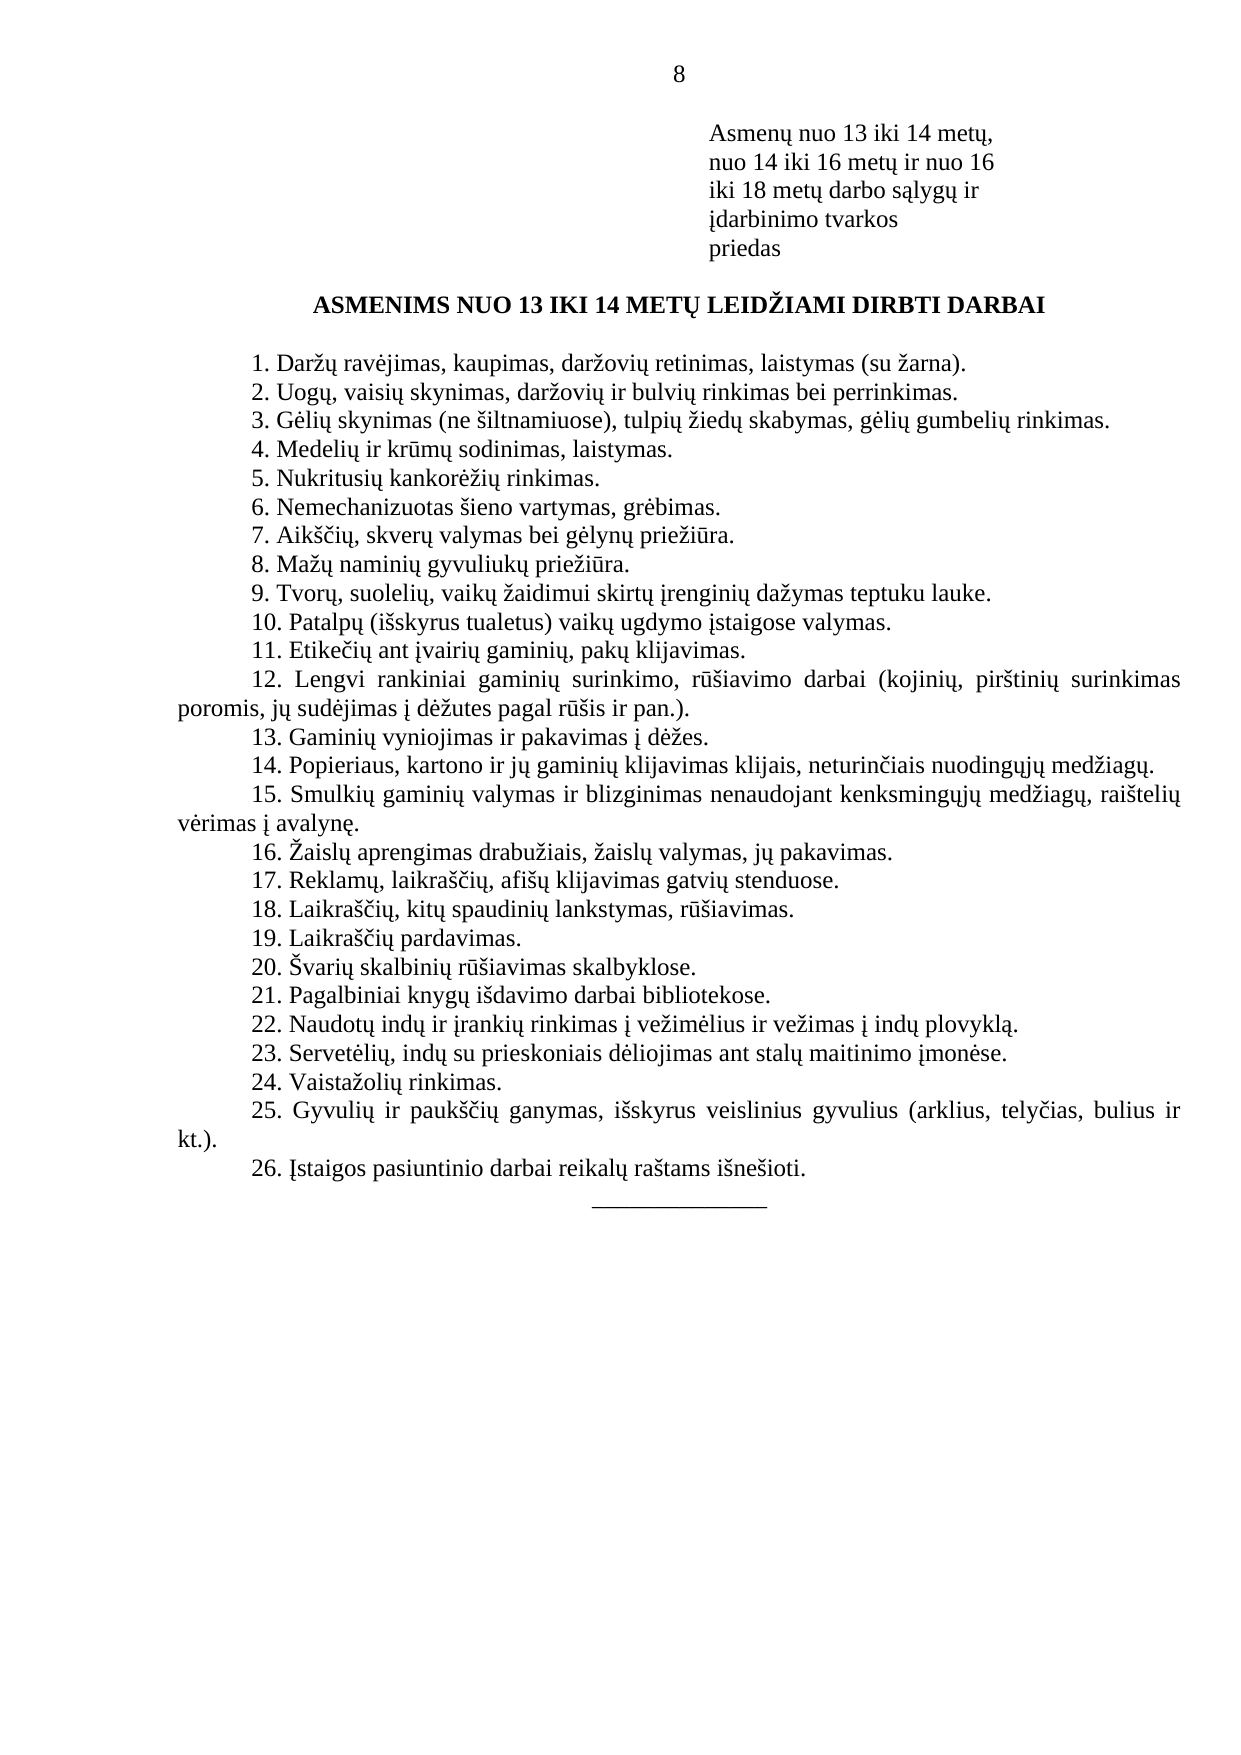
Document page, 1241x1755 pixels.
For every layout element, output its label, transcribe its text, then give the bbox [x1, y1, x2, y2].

text Asmenims nuo 13 iki 14 metų leidžiami dirbti darbai [177, 291, 1181, 319]
text 2. Uogų, vaisių skynimas, daržovių ir bulvių rinkimas bei perrinkimas. [177, 377, 1181, 406]
text 1. Daržų ravėjimas, kaupimas, daržovių retinimas, laistymas (su žarna). [177, 348, 1181, 377]
text 9. Tvorų, suolelių, vaikų žaidimui skirtų įrenginių dažymas teptuku lauke. [177, 578, 1181, 607]
text 17. Reklamų, laikraščių, afišų klijavimas gatvių stenduose. [177, 866, 1181, 894]
text įdarbinimo tvarkos [177, 204, 1181, 233]
text 4. Medelių ir krūmų sodinimas, laistymas. [177, 434, 1181, 463]
text Asmenų nuo 13 iki 14 metų, [177, 118, 1181, 147]
text 5. Nukritusių kankorėžių rinkimas. [177, 463, 1181, 492]
text 3. Gėlių skynimas (ne šiltnamiuose), tulpių žiedų skabymas, gėlių gumbelių rinkimas. [177, 406, 1181, 434]
text ______________ [177, 1182, 1181, 1211]
text 11. Etikečių ant įvairių gaminių, pakų klijavimas. [177, 636, 1181, 664]
text 16. Žaislų aprengimas drabužiais, žaislų valymas, jų pakavimas. [177, 837, 1181, 866]
text 6. Nemechanizuotas šieno vartymas, grėbimas. [177, 492, 1181, 521]
text 21. Pagalbiniai knygų išdavimo darbai bibliotekose. [177, 981, 1181, 1009]
text 13. Gaminių vyniojimas ir pakavimas į dėžes. [177, 722, 1181, 751]
text 22. Naudotų indų ir įrankių rinkimas į vežimėlius ir vežimas į indų plovyklą. [177, 1009, 1181, 1038]
text nuo 14 iki 16 metų ir nuo 16 [177, 147, 1181, 176]
text 12. Lengvi rankiniai gaminių surinkimo, rūšiavimo darbai (kojinių, pirštinių surinkimas poromis, jų sudėjimas į dėžutes pagal rūšis ir pan.). [177, 664, 1181, 722]
text 7. Aikščių, skverų valymas bei gėlynų priežiūra. [177, 521, 1181, 549]
text 25. Gyvulių ir paukščių ganymas, išskyrus veislinius gyvulius (arklius, telyčias, bulius ir kt.). [177, 1096, 1181, 1153]
text 8. Mažų naminių gyvuliukų priežiūra. [177, 549, 1181, 578]
text 24. Vaistažolių rinkimas. [177, 1067, 1181, 1096]
text iki 18 metų darbo sąlygų ir [177, 176, 1181, 204]
text 14. Popieriaus, kartono ir jų gaminių klijavimas klijais, neturinčiais nuodingųjų medžiagų. [177, 751, 1181, 779]
text 23. Servetėlių, indų su prieskoniais dėliojimas ant stalų maitinimo įmonėse. [177, 1038, 1181, 1067]
text 19. Laikraščių pardavimas. [177, 923, 1181, 952]
text 15. Smulkių gaminių valymas ir blizginimas nenaudojant kenksmingųjų medžiagų, raištelių vėrimas į avalynę. [177, 779, 1181, 837]
text 26. Įstaigos pasiuntinio darbai reikalų raštams išnešioti. [177, 1153, 1181, 1182]
text 20. Švarių skalbinių rūšiavimas skalbyklose. [177, 952, 1181, 981]
text priedas [177, 233, 1181, 262]
text 18. Laikraščių, kitų spaudinių lankstymas, rūšiavimas. [177, 894, 1181, 923]
text 10. Patalpų (išskyrus tualetus) vaikų ugdymo įstaigose valymas. [177, 607, 1181, 636]
